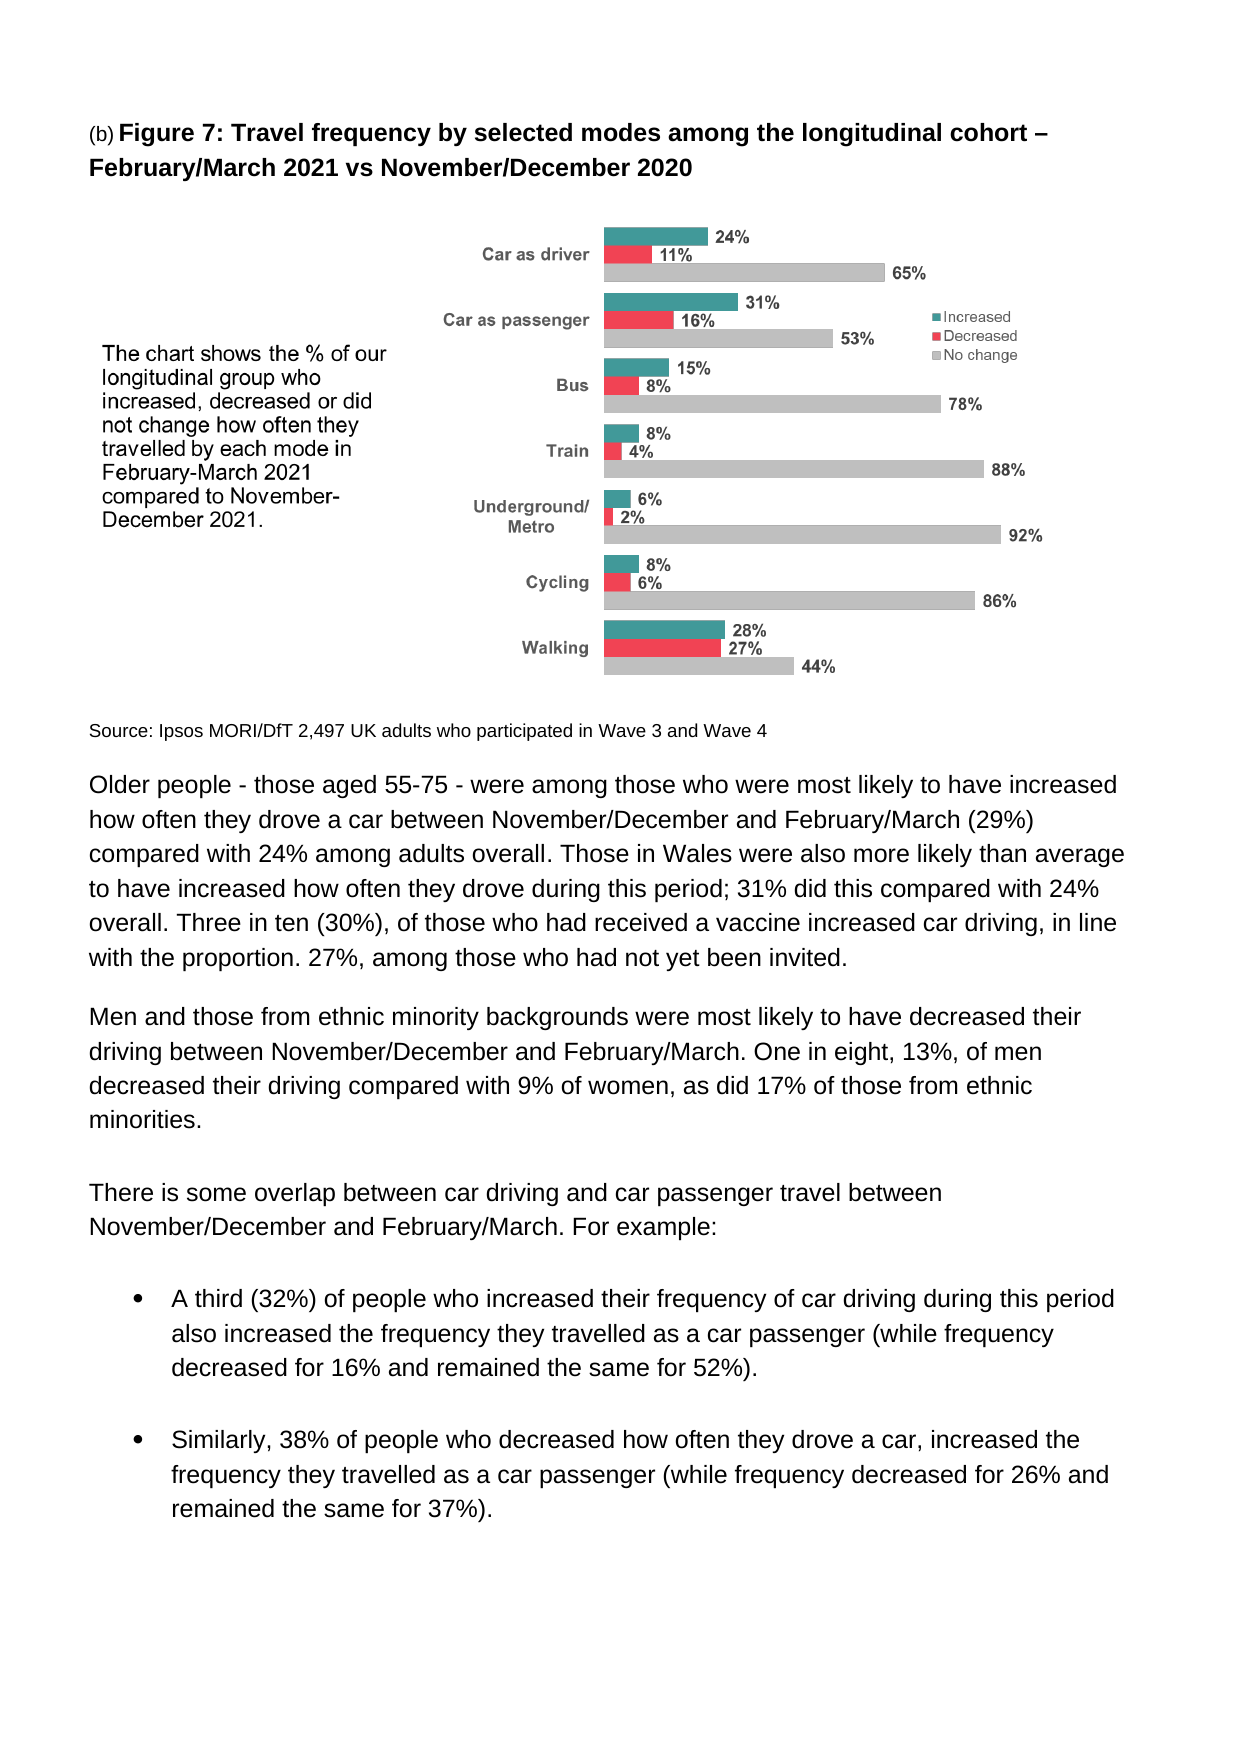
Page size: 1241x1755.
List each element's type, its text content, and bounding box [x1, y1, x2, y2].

list A third (32%) of people who increased their frequency of car driving during this period also increased the frequency they travelled as a car passenger (while frequency decreased for 16% and remained the same for 52%). [133, 1284, 1152, 1382]
text Older people - those aged 55-75 - were among those who were most likely to have increased how often they drove a car between November/December and February/March (29%) compared with 24% among adults overall. Those in Wales were also more likely than average to have increased how often they drove during this period; 31% did this compared with 24% overall. Three in ten (30%), of those who had received a vaccine increased car driving, in line with the proportion. 27%, among those who had not yet been invited. [89, 770, 1152, 971]
text Source: Ipsos MORI/DfT 2,497 UK adults who participated in Wave 3 and Wave 4 [89, 719, 1152, 741]
subtitle Figure 7: Travel frequency by selected modes among the longitudinal cohort – February/March 2021 vs November/December 2020 [89, 118, 1152, 181]
text Men and those from ethnic minority backgrounds were most likely to have decreased their driving between November/December and February/March. One in eight, 13%, of men decreased their driving compared with 9% of women, as did 17% of those from ethnic minorities. [89, 1002, 1152, 1134]
list Similarly, 38% of people who decreased how often they drove a car, increased the frequency they travelled as a car passenger (while frequency decreased for 26% and remained the same for 37%). [133, 1425, 1152, 1523]
text There is some overlap between car driving and car passenger travel between November/December and February/March. For example: [89, 1177, 1152, 1241]
